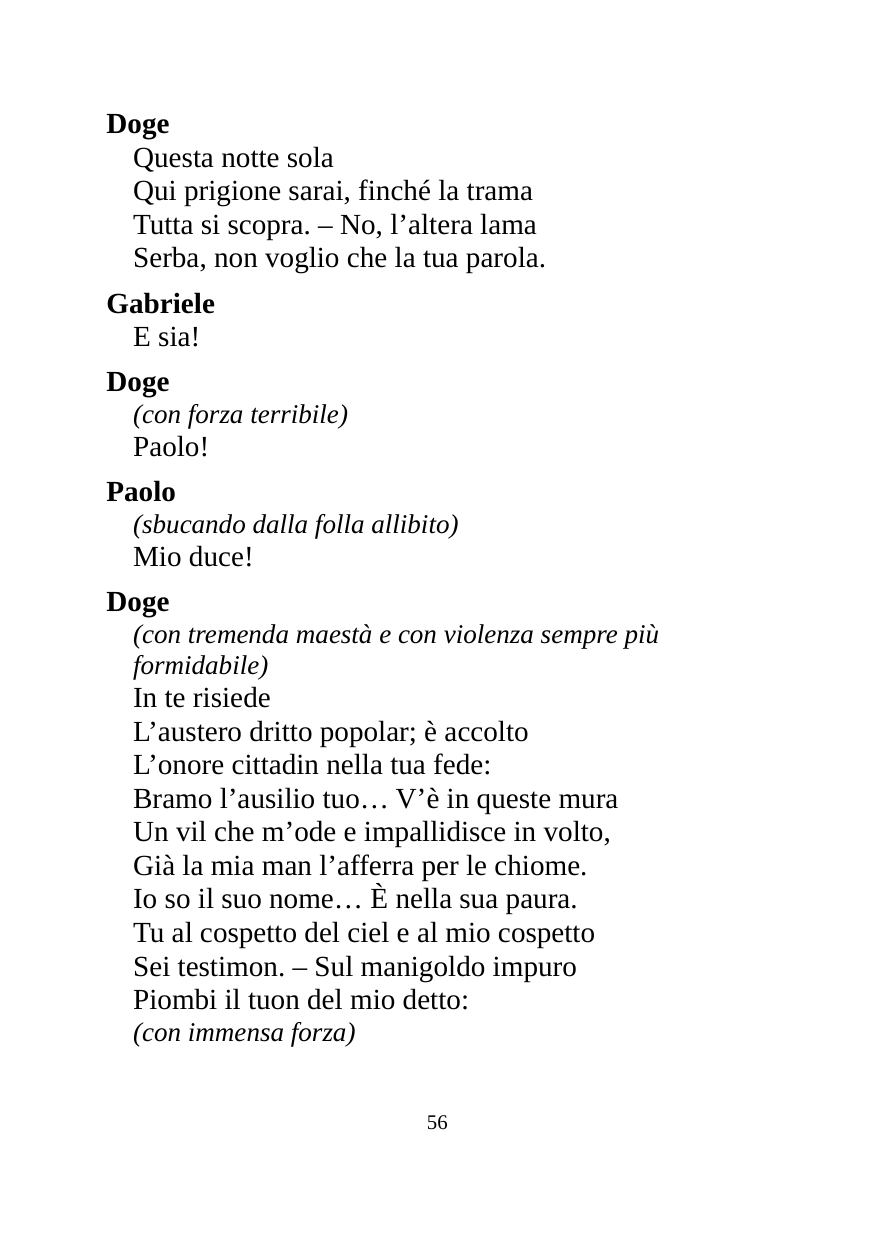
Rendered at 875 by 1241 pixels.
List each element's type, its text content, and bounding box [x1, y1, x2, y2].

text (con tremenda maestà e con violenza sempre più formidabile) In te risiede L’austero dritto popolar; è accolto L’onore cittadin nella tua fede: Bramo l’ausilio tuo… V’è in queste mura Un vil che m’ode e impallidisce in volto, Già la mia man l’afferra per le chiome. Io so il suo nome… È nella sua paura. Tu al cospetto del ciel e al mio cospetto Sei testimon. – Sul manigoldo impuro Piombi il tuon del mio detto: (con immensa forza) [133, 618, 768, 1047]
text Doge [106, 106, 768, 140]
text (con forza terribile) Paolo! [133, 398, 768, 463]
text Paolo [106, 474, 768, 508]
text Questa notte sola Qui prigione sarai, finché la trama Tutta si scopra. – No, l’altera lama Serba, non voglio che la tua parola. [133, 140, 768, 274]
text Doge [106, 364, 768, 398]
text (sbucando dalla folla allibito) Mio duce! [133, 508, 768, 573]
text Doge [106, 584, 768, 618]
text E sia! [133, 319, 768, 353]
text Gabriele [106, 286, 768, 319]
